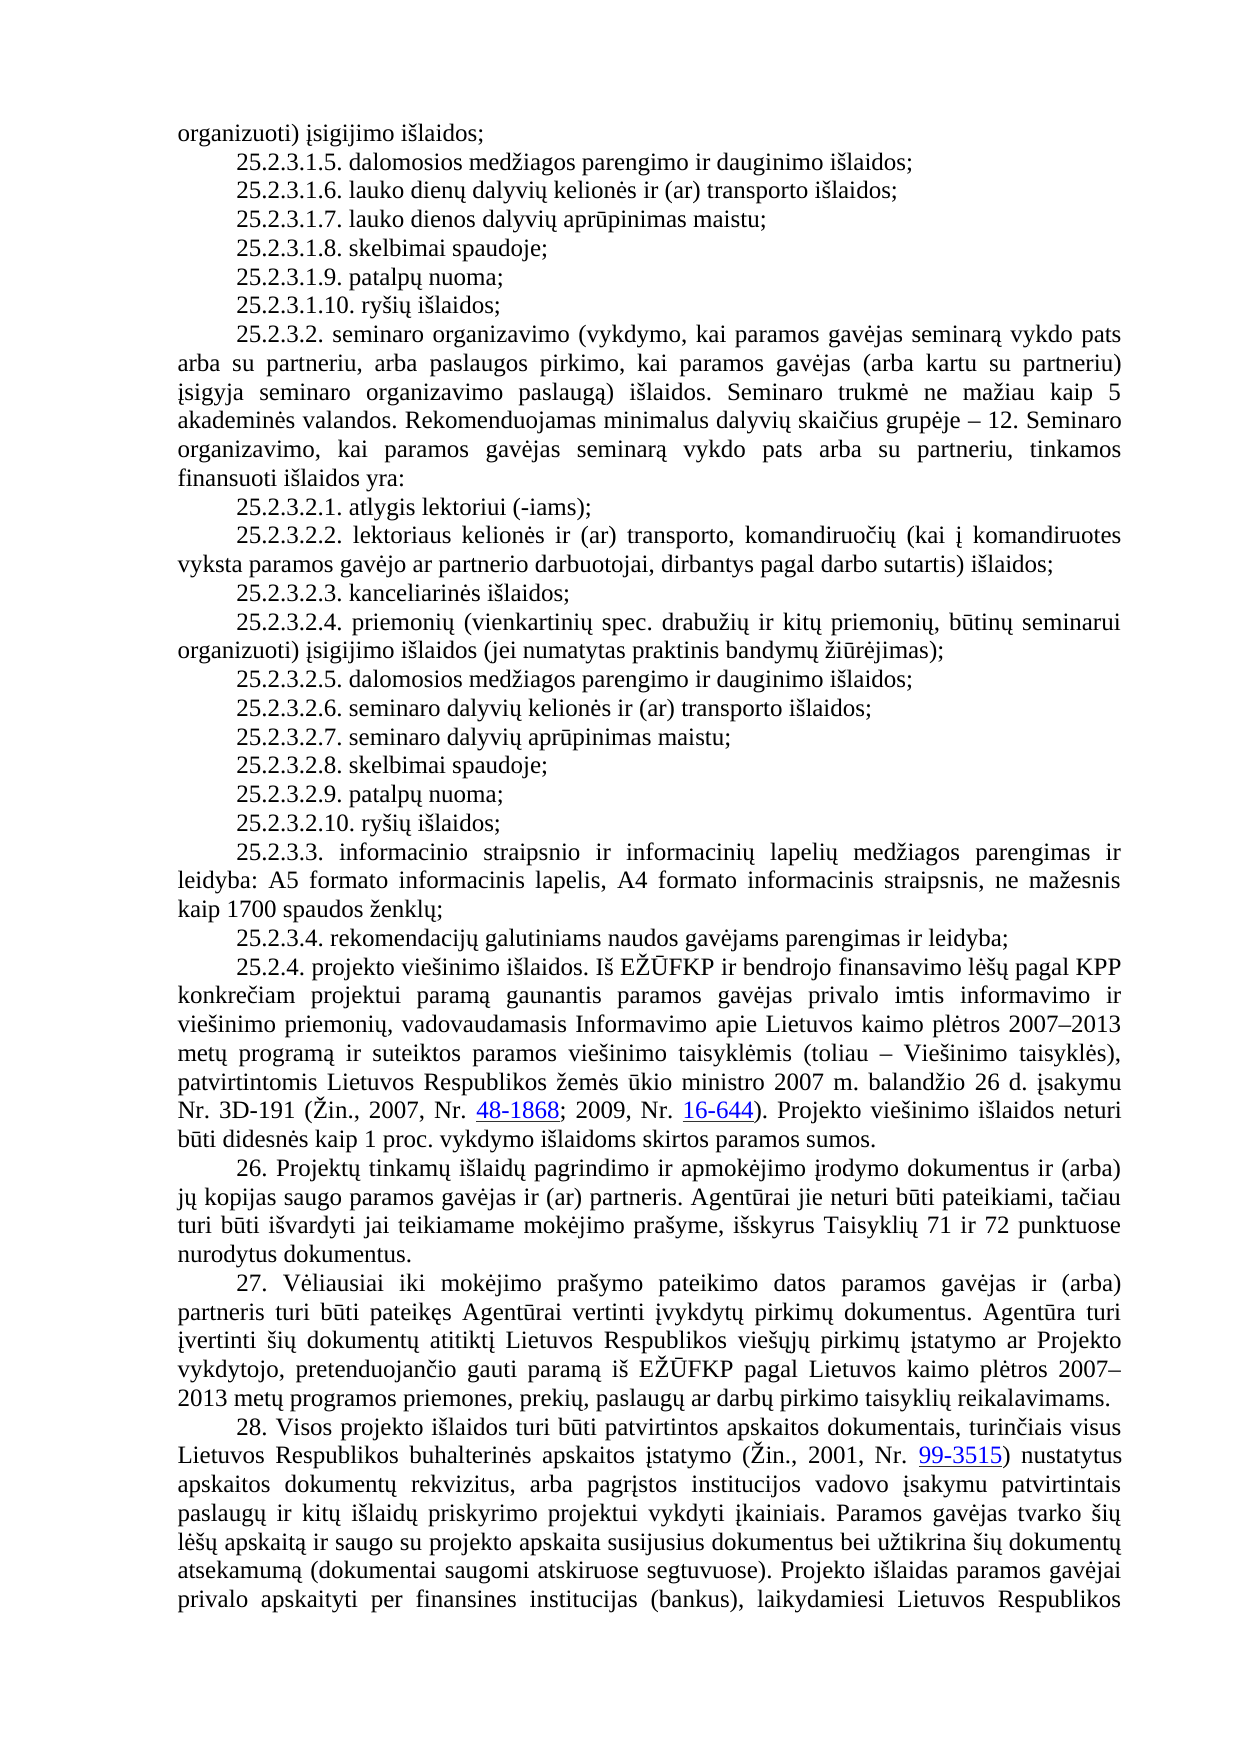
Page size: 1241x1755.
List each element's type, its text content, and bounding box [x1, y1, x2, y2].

text 25.2.3.2.2. lektoriaus kelionės ir (ar) transporto, komandiruočių (kai į komandiruotes vyksta paramos gavėjo ar partnerio darbuotojai, dirbantys pagal darbo sutartis) išlaidos; [177, 521, 1122, 578]
text 28. Visos projekto išlaidos turi būti patvirtintos apskaitos dokumentais, turinčiais visus Lietuvos Respublikos buhalterinės apskaitos įstatymo (Žin., 2001, Nr. 99-3515) nustatytus apskaitos dokumentų rekvizitus, arba pagrįstos institucijos vadovo įsakymu patvirtintais paslaugų ir kitų išlaidų priskyrimo projektui vykdyti įkainiais. Paramos gavėjas tvarko šių lėšų apskaitą ir saugo su projekto apskaita susijusius dokumentus bei užtikrina šių dokumentų atsekamumą (dokumentai saugomi atskiruose segtuvuose). Projekto išlaidas paramos gavėjai privalo apskaityti per finansines institucijas (bankus), laikydamiesi Lietuvos Respublikos [177, 1412, 1122, 1613]
text organizuoti) įsigijimo išlaidos; [177, 118, 1122, 147]
text 25.2.3.2.10. ryšių išlaidos; [177, 808, 1122, 837]
text 25.2.3.2.9. patalpų nuoma; [177, 779, 1122, 808]
text 25.2.3.4. rekomendacijų galutiniams naudos gavėjams parengimas ir leidyba; [177, 923, 1122, 952]
text 27. Vėliausiai iki mokėjimo prašymo pateikimo datos paramos gavėjas ir (arba) partneris turi būti pateikęs Agentūrai vertinti įvykdytų pirkimų dokumentus. Agentūra turi įvertinti šių dokumentų atitiktį Lietuvos Respublikos viešųjų pirkimų įstatymo ar Projekto vykdytojo, pretenduojančio gauti paramą iš EŽŪFKP pagal Lietuvos kaimo plėtros 2007–2013 metų programos priemones, prekių, paslaugų ar darbų pirkimo taisyklių reikalavimams. [177, 1268, 1122, 1412]
text 25.2.3.2.8. skelbimai spaudoje; [177, 751, 1122, 779]
text 25.2.3.2.4. priemonių (vienkartinių spec. drabužių ir kitų priemonių, būtinų seminarui organizuoti) įsigijimo išlaidos (jei numatytas praktinis bandymų žiūrėjimas); [177, 607, 1122, 664]
text 25.2.3.2.1. atlygis lektoriui (-iams); [177, 492, 1122, 521]
text 25.2.3.2.3. kanceliarinės išlaidos; [177, 578, 1122, 607]
text 26. Projektų tinkamų išlaidų pagrindimo ir apmokėjimo įrodymo dokumentus ir (arba) jų kopijas saugo paramos gavėjas ir (ar) partneris. Agentūrai jie neturi būti pateikiami, tačiau turi būti išvardyti jai teikiamame mokėjimo prašyme, išskyrus Taisyklių 71 ir 72 punktuose nurodytus dokumentus. [177, 1153, 1122, 1268]
text 25.2.3.2. seminaro organizavimo (vykdymo, kai paramos gavėjas seminarą vykdo pats arba su partneriu, arba paslaugos pirkimo, kai paramos gavėjas (arba kartu su partneriu) įsigyja seminaro organizavimo paslaugą) išlaidos. Seminaro trukmė ne mažiau kaip 5 akademinės valandos. Rekomenduojamas minimalus dalyvių skaičius grupėje – 12. Seminaro organizavimo, kai paramos gavėjas seminarą vykdo pats arba su partneriu, tinkamos finansuoti išlaidos yra: [177, 319, 1122, 492]
text 25.2.3.1.6. lauko dienų dalyvių kelionės ir (ar) transporto išlaidos; [177, 176, 1122, 204]
text 25.2.3.1.9. patalpų nuoma; [177, 262, 1122, 291]
text 25.2.3.2.6. seminaro dalyvių kelionės ir (ar) transporto išlaidos; [177, 693, 1122, 722]
text 25.2.3.1.7. lauko dienos dalyvių aprūpinimas maistu; [177, 204, 1122, 233]
text 25.2.3.2.5. dalomosios medžiagos parengimo ir dauginimo išlaidos; [177, 664, 1122, 693]
text 25.2.3.1.8. skelbimai spaudoje; [177, 233, 1122, 262]
text 25.2.3.1.5. dalomosios medžiagos parengimo ir dauginimo išlaidos; [177, 147, 1122, 176]
text 25.2.3.2.7. seminaro dalyvių aprūpinimas maistu; [177, 722, 1122, 751]
text 25.2.3.1.10. ryšių išlaidos; [177, 291, 1122, 319]
text 25.2.3.3. informacinio straipsnio ir informacinių lapelių medžiagos parengimas ir leidyba: A5 formato informacinis lapelis, A4 formato informacinis straipsnis, ne mažesnis kaip 1700 spaudos ženklų; [177, 837, 1122, 923]
text 25.2.4. projekto viešinimo išlaidos. Iš EŽŪFKP ir bendrojo finansavimo lėšų pagal KPP konkrečiam projektui paramą gaunantis paramos gavėjas privalo imtis informavimo ir viešinimo priemonių, vadovaudamasis Informavimo apie Lietuvos kaimo plėtros 2007–2013 metų programą ir suteiktos paramos viešinimo taisyklėmis (toliau – Viešinimo taisyklės), patvirtintomis Lietuvos Respublikos žemės ūkio ministro 2007 m. balandžio 26 d. įsakymu Nr. 3D-191 (Žin., 2007, Nr. 48-1868; 2009, Nr. 16-644). Projekto viešinimo išlaidos neturi būti didesnės kaip 1 proc. vykdymo išlaidoms skirtos paramos sumos. [177, 952, 1122, 1153]
